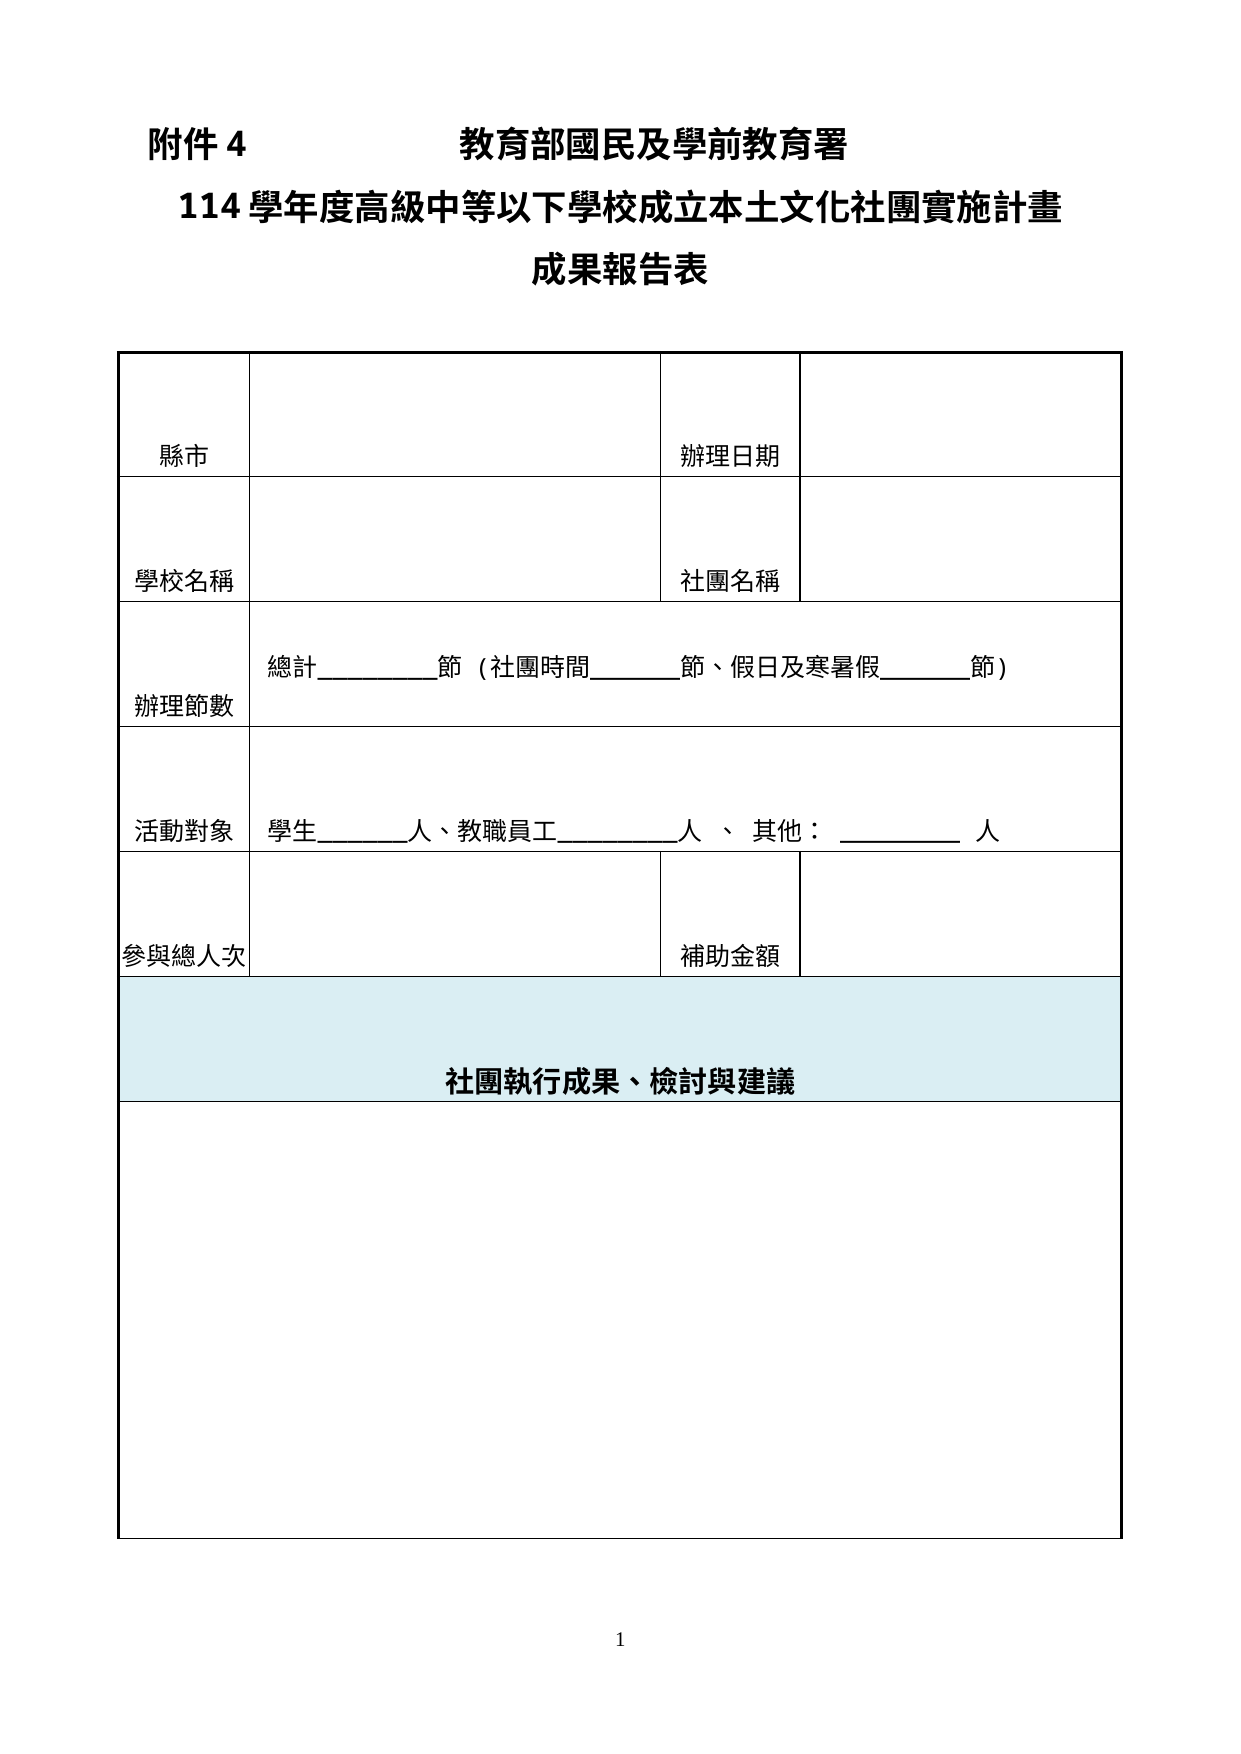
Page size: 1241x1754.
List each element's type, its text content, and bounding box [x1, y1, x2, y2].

table_cell 總計________節 (社團時間______節、假日及寒暑假______節) [250, 602, 1120, 726]
text 114學年度高級中等以下學校成立本土文化社團實施計畫 [148, 163, 1092, 226]
table_header 縣市 [120, 354, 249, 476]
table_header [250, 354, 660, 476]
table_cell 補助金額 [661, 852, 799, 976]
table_cell 活動對象 [120, 727, 249, 851]
table_header 辦理日期 [661, 354, 799, 476]
table_cell 參與總人次 [120, 852, 249, 976]
table_cell [250, 477, 660, 601]
table_cell [801, 477, 1120, 601]
text 附件4 教育部國民及學前教育署 [148, 101, 1092, 163]
table_cell 學生______人、教職員工________人 、 其他： ________ 人 [250, 727, 1120, 851]
text 成果報告表 [148, 226, 1092, 288]
table_cell [250, 852, 660, 976]
table_cell 學校名稱 [120, 477, 249, 601]
table_cell [801, 852, 1120, 976]
table_header [801, 354, 1120, 476]
table_cell 辦理節數 [120, 602, 249, 726]
table_cell [120, 1102, 1120, 1538]
table_cell 社團執行成果、檢討與建議 [120, 977, 1120, 1101]
table_cell 社團名稱 [661, 477, 799, 601]
